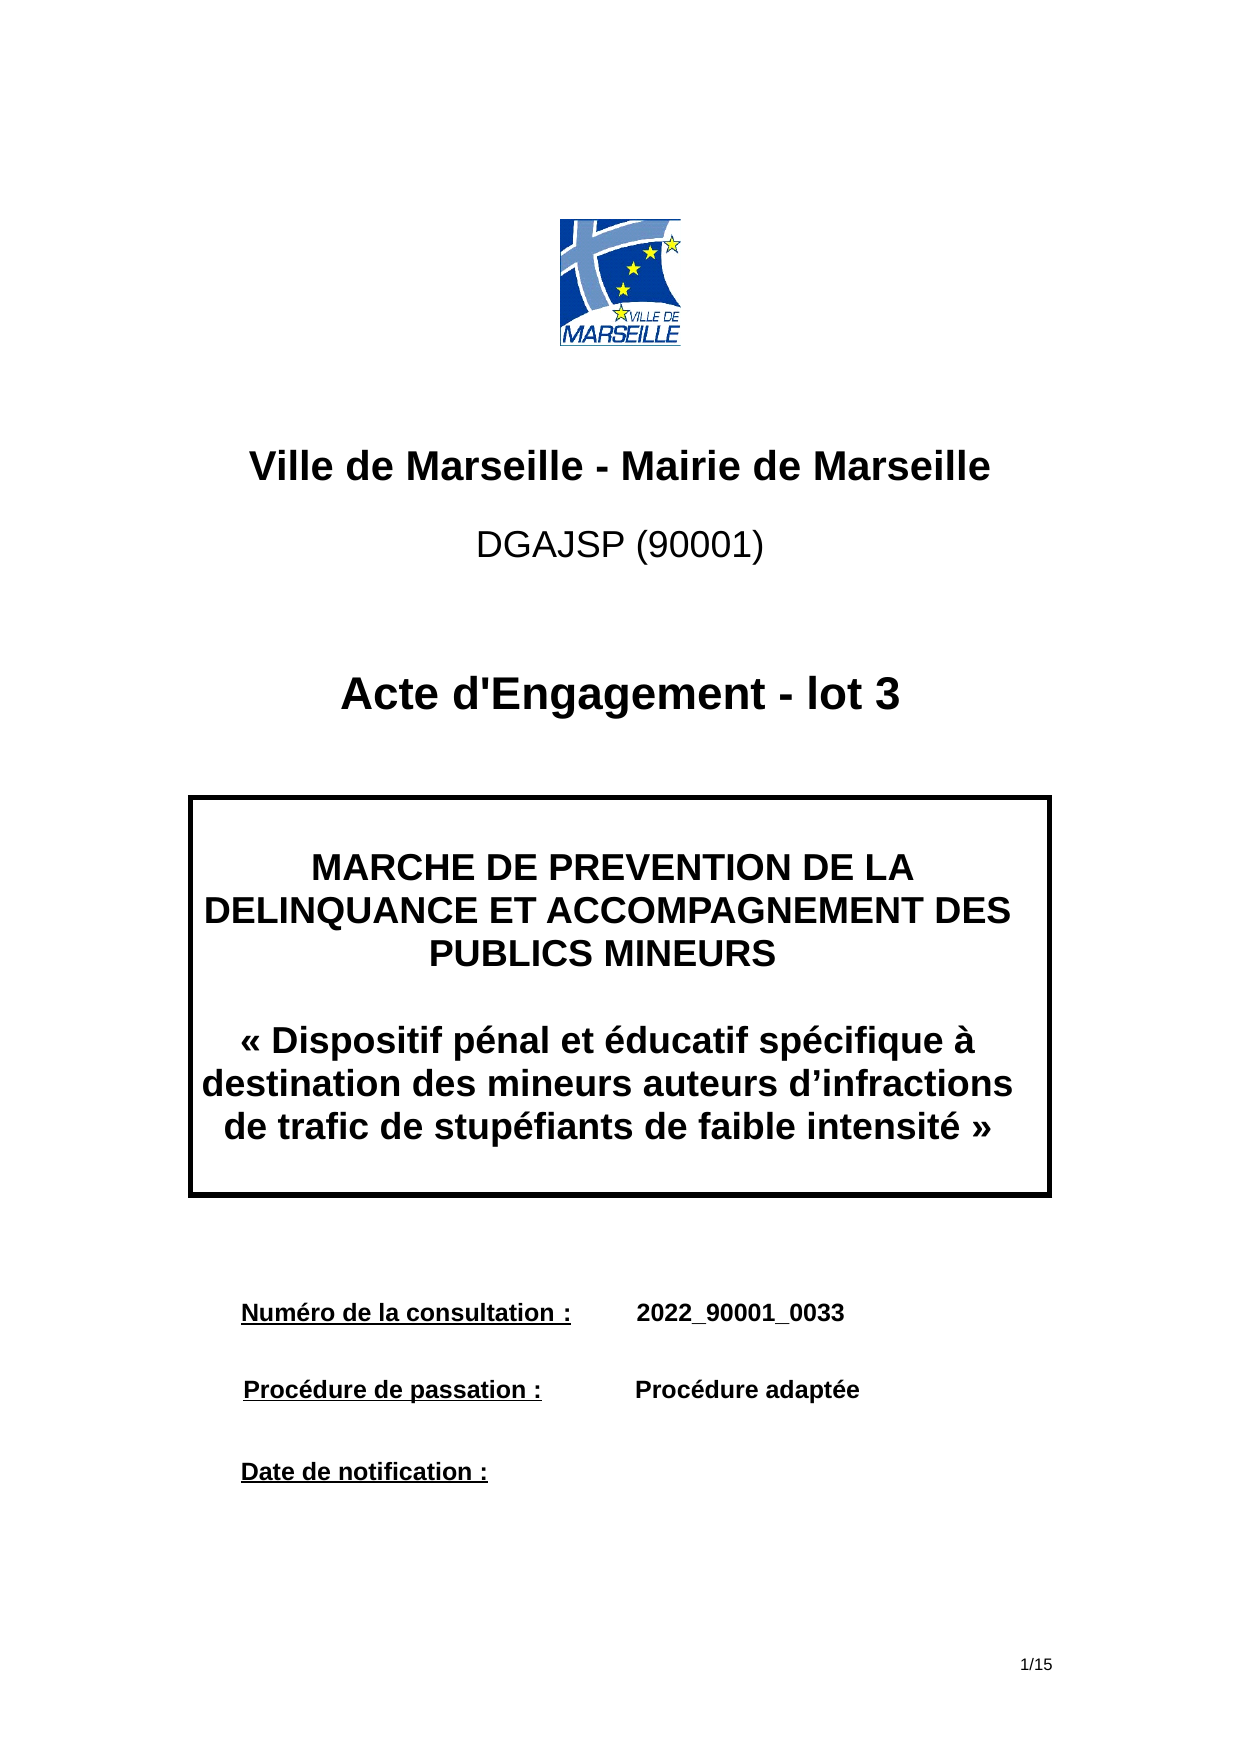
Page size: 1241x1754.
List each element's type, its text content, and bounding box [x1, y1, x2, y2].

text DGAJSP (90001) [188, 523, 1052, 566]
text « Dispositif pénal et éducatif spécifique à destination des mineurs auteurs d’infractions de trafic de stupéfiants de faible intensité » [193, 1011, 1047, 1147]
text MARCHE DE PREVENTION DE LA DELINQUANCE ET ACCOMPAGNEMENT DES PUBLICS MINEURS [193, 838, 1047, 975]
text Procédure de passation : Procédure adaptée [243, 1375, 1052, 1404]
text Date de notification : [241, 1457, 1052, 1485]
text Ville de Marseille - Mairie de Marseille [188, 441, 1052, 489]
text Numéro de la consultation : 2022_90001_0033 [241, 1298, 1052, 1327]
text Acte d'Engagement - lot 3 [188, 667, 1052, 719]
